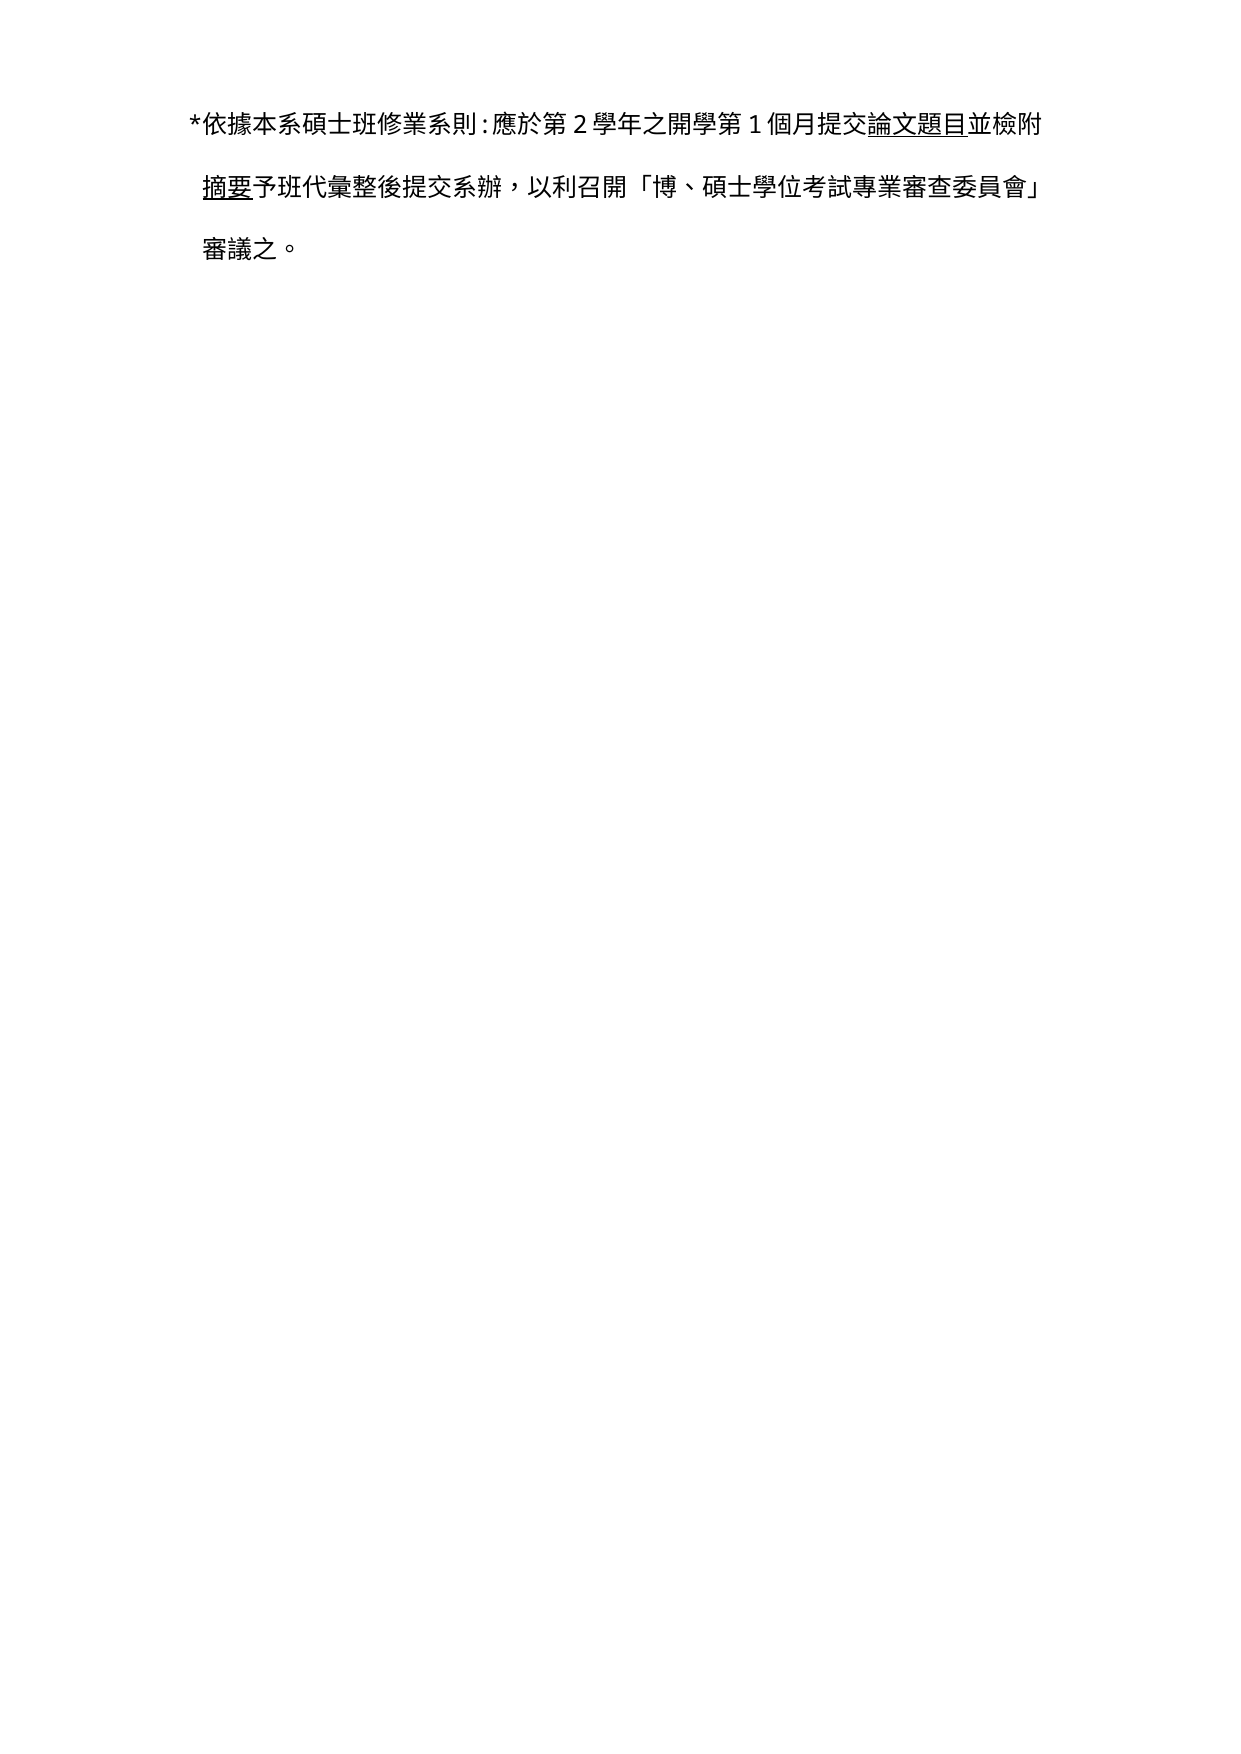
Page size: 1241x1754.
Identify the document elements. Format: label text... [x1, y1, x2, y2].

text *依據本系碩士班修業系則:應於第2學年之開學第1個月提交論文題目並檢附摘要予班代彙整後提交系辦，以利召開「博、碩士學位考試專業審查委員會」審議之。 [187, 81, 1053, 268]
